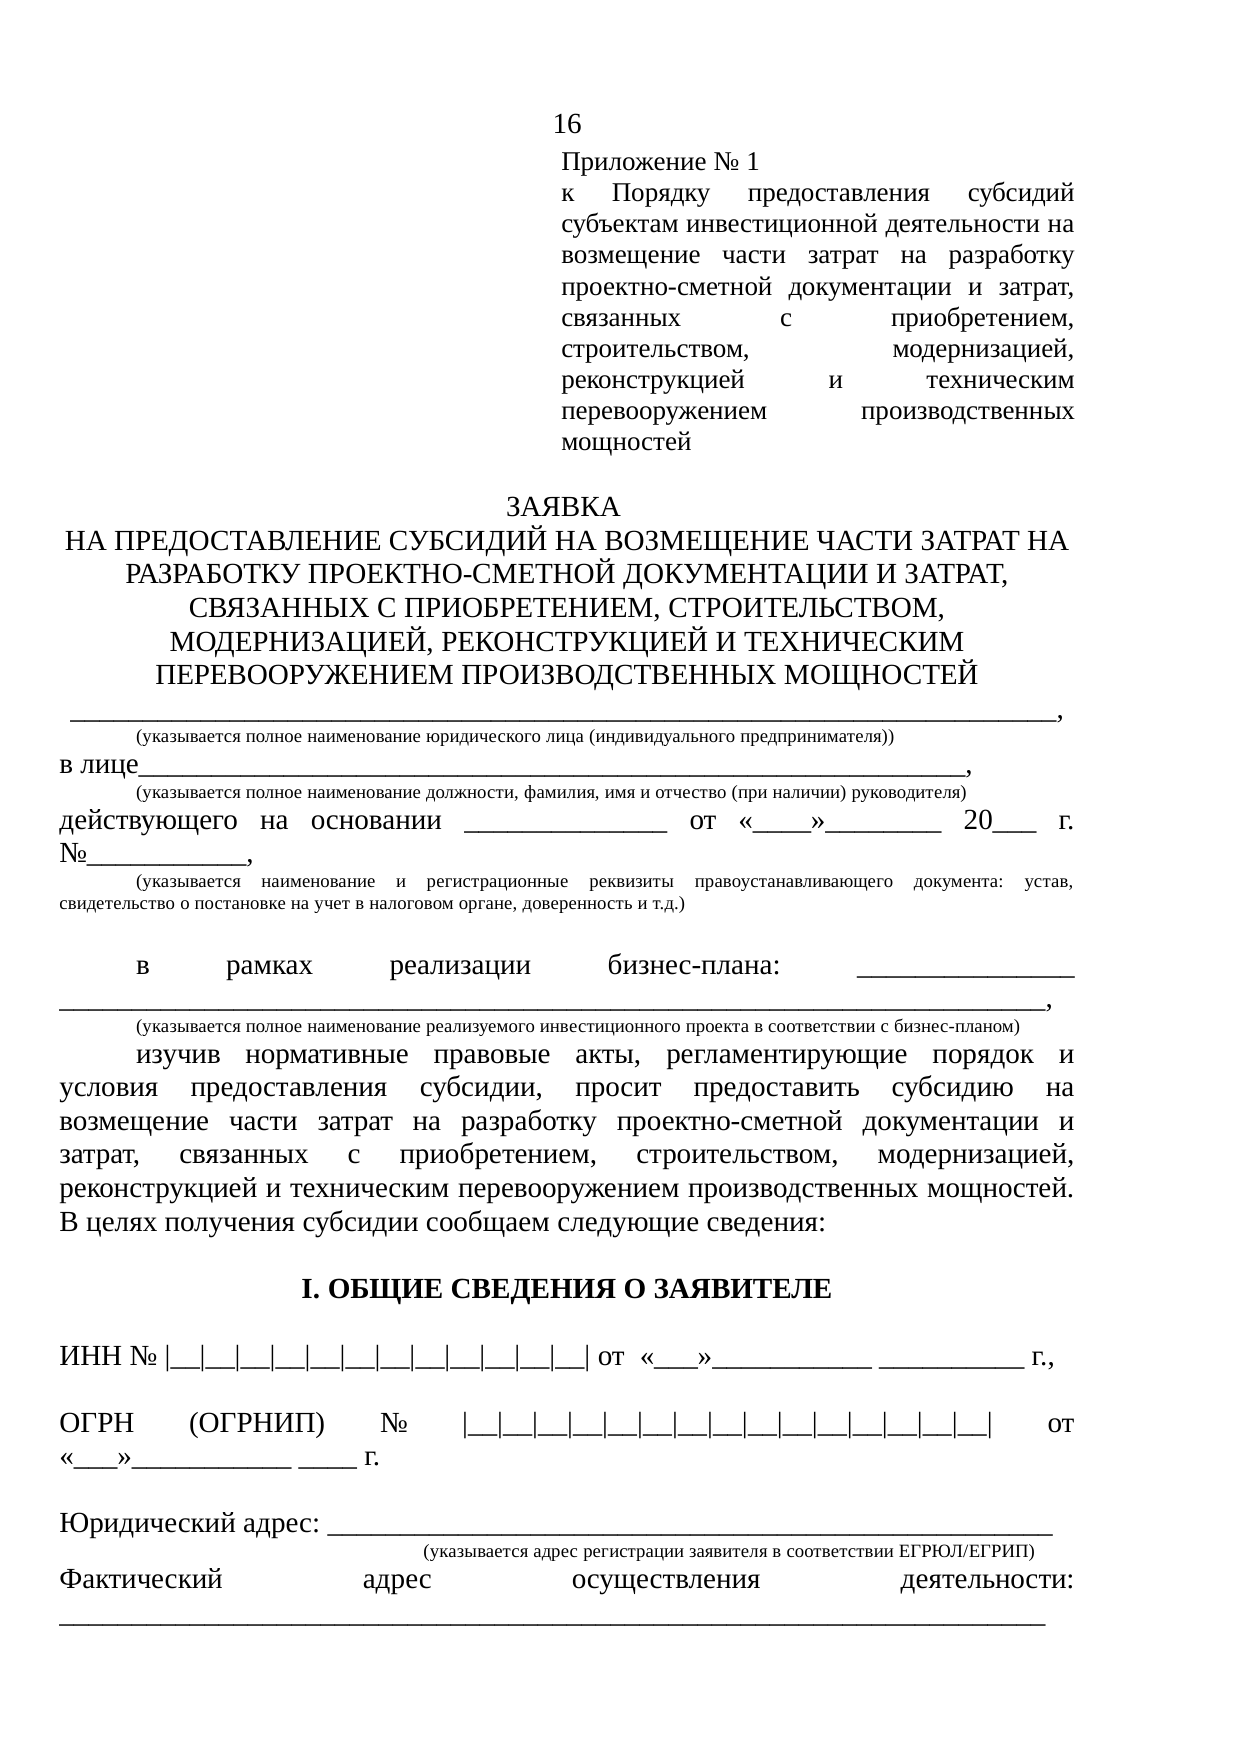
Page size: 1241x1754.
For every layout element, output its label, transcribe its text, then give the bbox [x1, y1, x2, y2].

text СВЯЗАННЫХ С ПРИОБРЕТЕНИЕМ, СТРОИТЕЛЬСТВОМ, МОДЕРНИЗАЦИЕЙ, РЕКОНСТРУКЦИЕЙ И ТЕХНИЧЕСКИМ ПЕРЕВООРУЖЕНИЕМ ПРОИЗВОДСТВЕННЫХ МОЩНОСТЕЙ [59, 590, 1075, 691]
text I. ОБЩИЕ СВЕДЕНИЯ О ЗАЯВИТЕЛЕ [59, 1271, 1075, 1304]
text (указывается адрес регистрации заявителя в соответствии ЕГРЮЛ/ЕГРИП) [59, 1539, 1075, 1561]
text действующего на основании ______________ от «____»________ 20___ г. №___________, [59, 802, 1075, 869]
text ЗАЯВКА [59, 490, 1075, 523]
text в рамках реализации бизнес-плана: _______________ ____________________________________________________________________, [59, 947, 1075, 1014]
text ОГРН (ОГРНИП) № |__|__|__|__|__|__|__|__|__|__|__|__|__|__|__| от «___»___________ ____ г. [59, 1405, 1075, 1472]
text (указывается полное наименование должности, фамилия, имя и отчество (при наличии) руководителя) [59, 780, 1075, 802]
text ____________________________________________________________________, [59, 691, 1075, 724]
text к Порядку предоставления субсидий субъектам инвестиционной деятельности на возмещение части затрат на разработку проектно-сметной документации и затрат, связанных с приобретением, строительством, модернизацией, реконструкцией и техническим перевооружением производственных мощностей [561, 177, 1075, 456]
text Фактический адрес осуществления деятельности: ____________________________________________________________________ [59, 1561, 1075, 1628]
text Приложение № 1 [561, 146, 1075, 177]
text Юридический адрес: __________________________________________________ [59, 1506, 1075, 1539]
text ИНН № |__|__|__|__|__|__|__|__|__|__|__|__| от «___»___________ __________ г., [59, 1338, 1075, 1372]
text в лице_________________________________________________________, [59, 747, 1075, 780]
text (указывается полное наименование реализуемого инвестиционного проекта в соответствии с бизнес-планом) [59, 1014, 1075, 1036]
text (указывается полное наименование юридического лица (индивидуального предпринимателя)) [59, 724, 1075, 747]
text изучив нормативные правовые акты, регламентирующие порядок и условия предоставления субсидии, просит предоставить субсидию на возмещение части затрат на разработку проектно-сметной документации и затрат, связанных с приобретением, строительством, модернизацией, реконструкцией и техническим перевооружением производственных мощностей. В целях получения субсидии сообщаем следующие сведения: [59, 1036, 1075, 1237]
text (указывается наименование и регистрационные реквизиты правоустанавливающего документа: устав, свидетельство о постановке на учет в налоговом органе, доверенность и т.д.) [59, 869, 1075, 913]
text НА ПРЕДОСТАВЛЕНИЕ СУБСИДИЙ НА ВОЗМЕЩЕНИЕ ЧАСТИ ЗАТРАТ НА РАЗРАБОТКУ ПРОЕКТНО-СМЕТНОЙ ДОКУМЕНТАЦИИ И ЗАТРАТ, [59, 523, 1075, 590]
